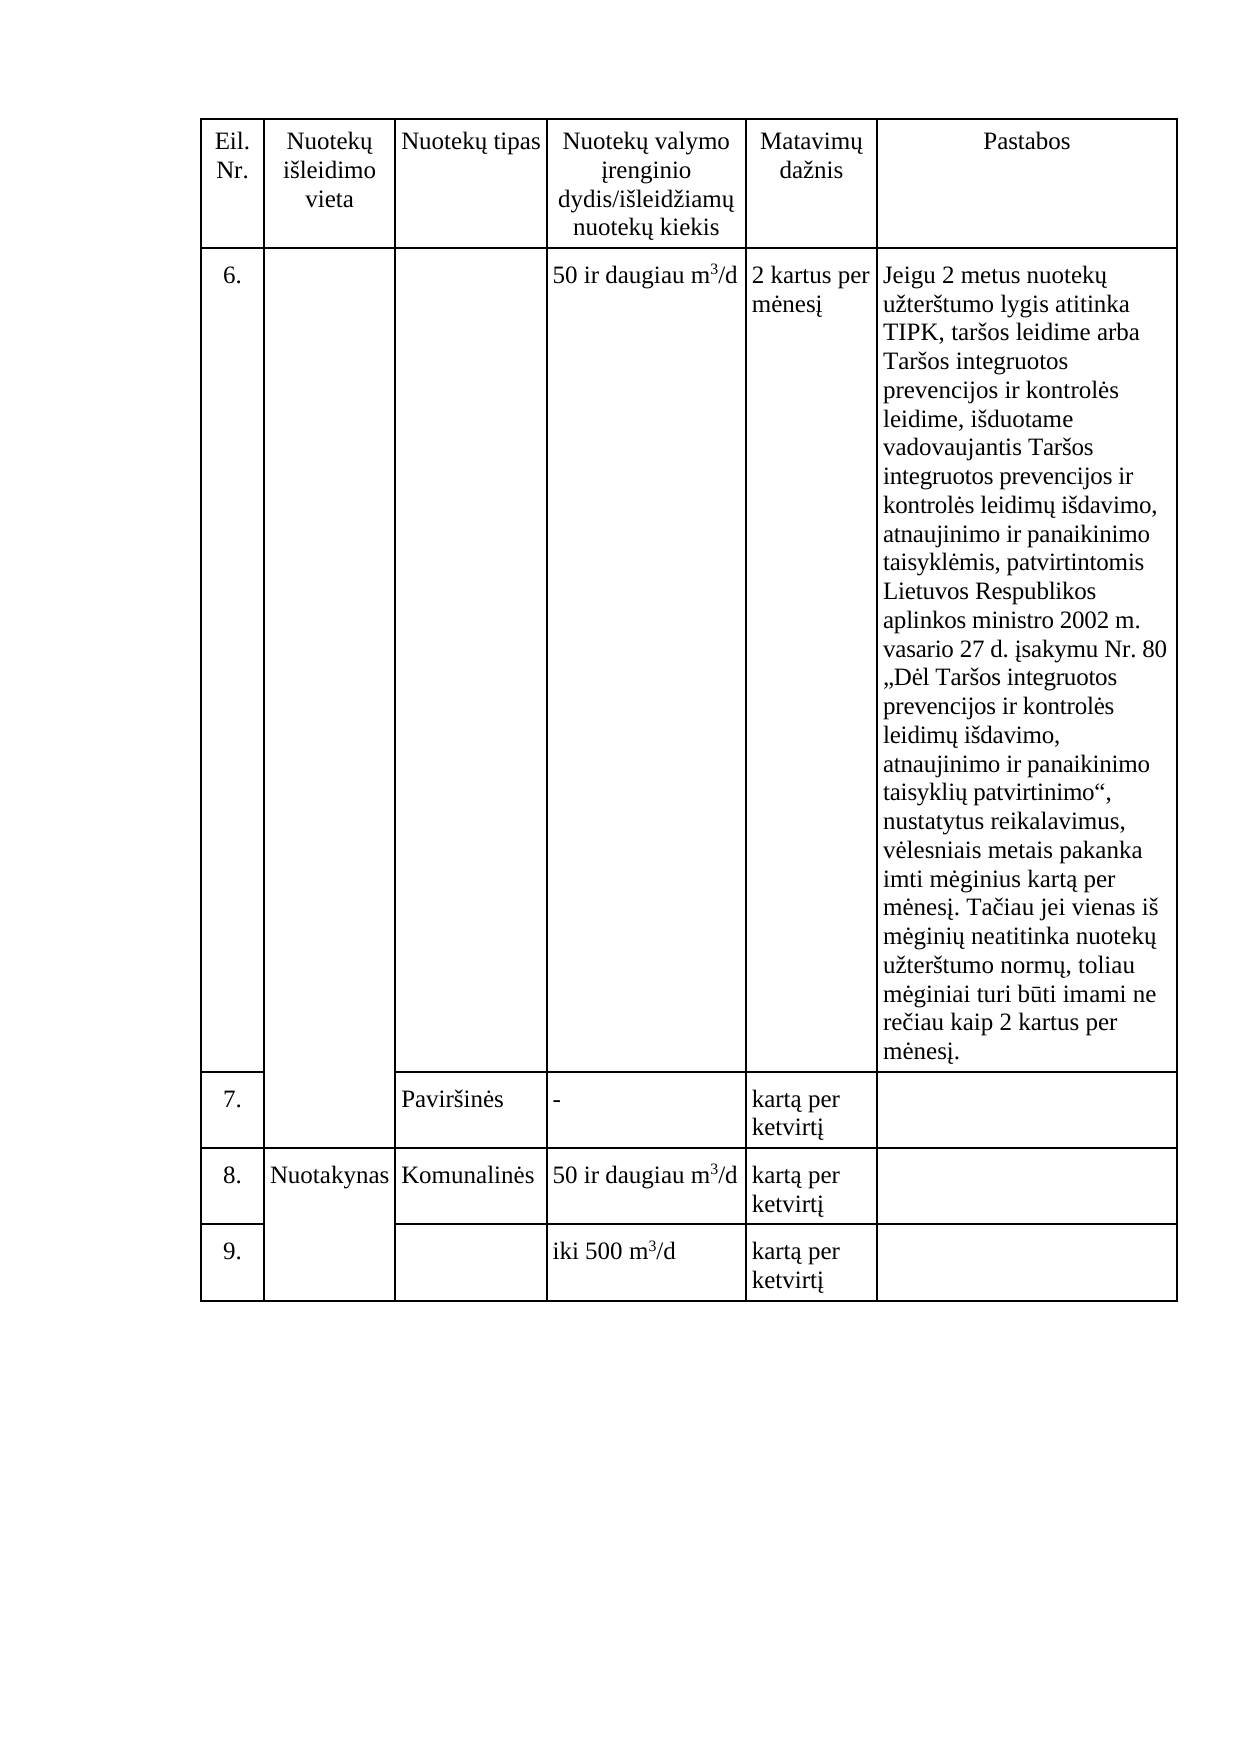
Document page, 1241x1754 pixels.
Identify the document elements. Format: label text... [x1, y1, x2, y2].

table_cell Jeigu 2 metus nuotekų užterštumo lygis atitinka TIPK, taršos leidime arba Taršos integruotos prevencijos ir kontrolės leidime, išduotame vadovaujantis Taršos integruotos prevencijos ir kontrolės leidimų išdavimo, atnaujinimo ir panaikinimo taisyklėmis, patvirtintomis Lietuvos Respublikos aplinkos ministro 2002 m. vasario 27 d. įsakymu Nr. 80 „Dėl Taršos integruotos prevencijos ir kontrolės leidimų išdavimo, atnaujinimo ir panaikinimo taisyklių patvirtinimo“, nustatytus reikalavimus, vėlesniais metais pakanka imti mėginius kartą per mėnesį. Tačiau jei vienas iš mėginių neatitinka nuotekų užterštumo normų, toliau mėginiai turi būti imami ne rečiau kaip 2 kartus per mėnesį. [878, 249, 1176, 1071]
table_cell 2 kartus per mėnesį [747, 249, 876, 1071]
table_cell 50 ir daugiau m3/d [548, 1149, 745, 1223]
table_cell [878, 1073, 1176, 1147]
table_cell 6. [202, 249, 263, 1071]
table_header Eil. Nr. [202, 120, 263, 247]
table_header Nuotekų valymo įrenginio dydis/išleidžiamų nuotekų kiekis [548, 120, 745, 247]
table_cell 7. [202, 1073, 263, 1147]
table_cell Paviršinės [396, 1073, 546, 1147]
table_cell iki 500 m3/d [548, 1225, 745, 1299]
table_cell [878, 1225, 1176, 1299]
table_cell kartą per ketvirtį [747, 1149, 876, 1223]
table_header Nuotekų tipas [396, 120, 546, 247]
table_header Nuotekų išleidimo vieta [265, 120, 394, 247]
table_cell 9. [202, 1225, 263, 1299]
table_header Matavimų dažnis [747, 120, 876, 247]
table_cell 8. [202, 1149, 263, 1223]
table_cell [396, 249, 546, 1071]
table_cell [265, 249, 394, 1147]
table_cell [878, 1149, 1176, 1223]
table_cell [396, 1225, 546, 1299]
table_cell kartą per ketvirtį [747, 1073, 876, 1147]
table_cell 50 ir daugiau m3/d [548, 249, 745, 1071]
table_cell - [548, 1073, 745, 1147]
table_cell kartą per ketvirtį [747, 1225, 876, 1299]
table_header Pastabos [878, 120, 1176, 247]
table_cell Nuotakynas [265, 1149, 394, 1299]
table_cell Komunalinės [396, 1149, 546, 1223]
